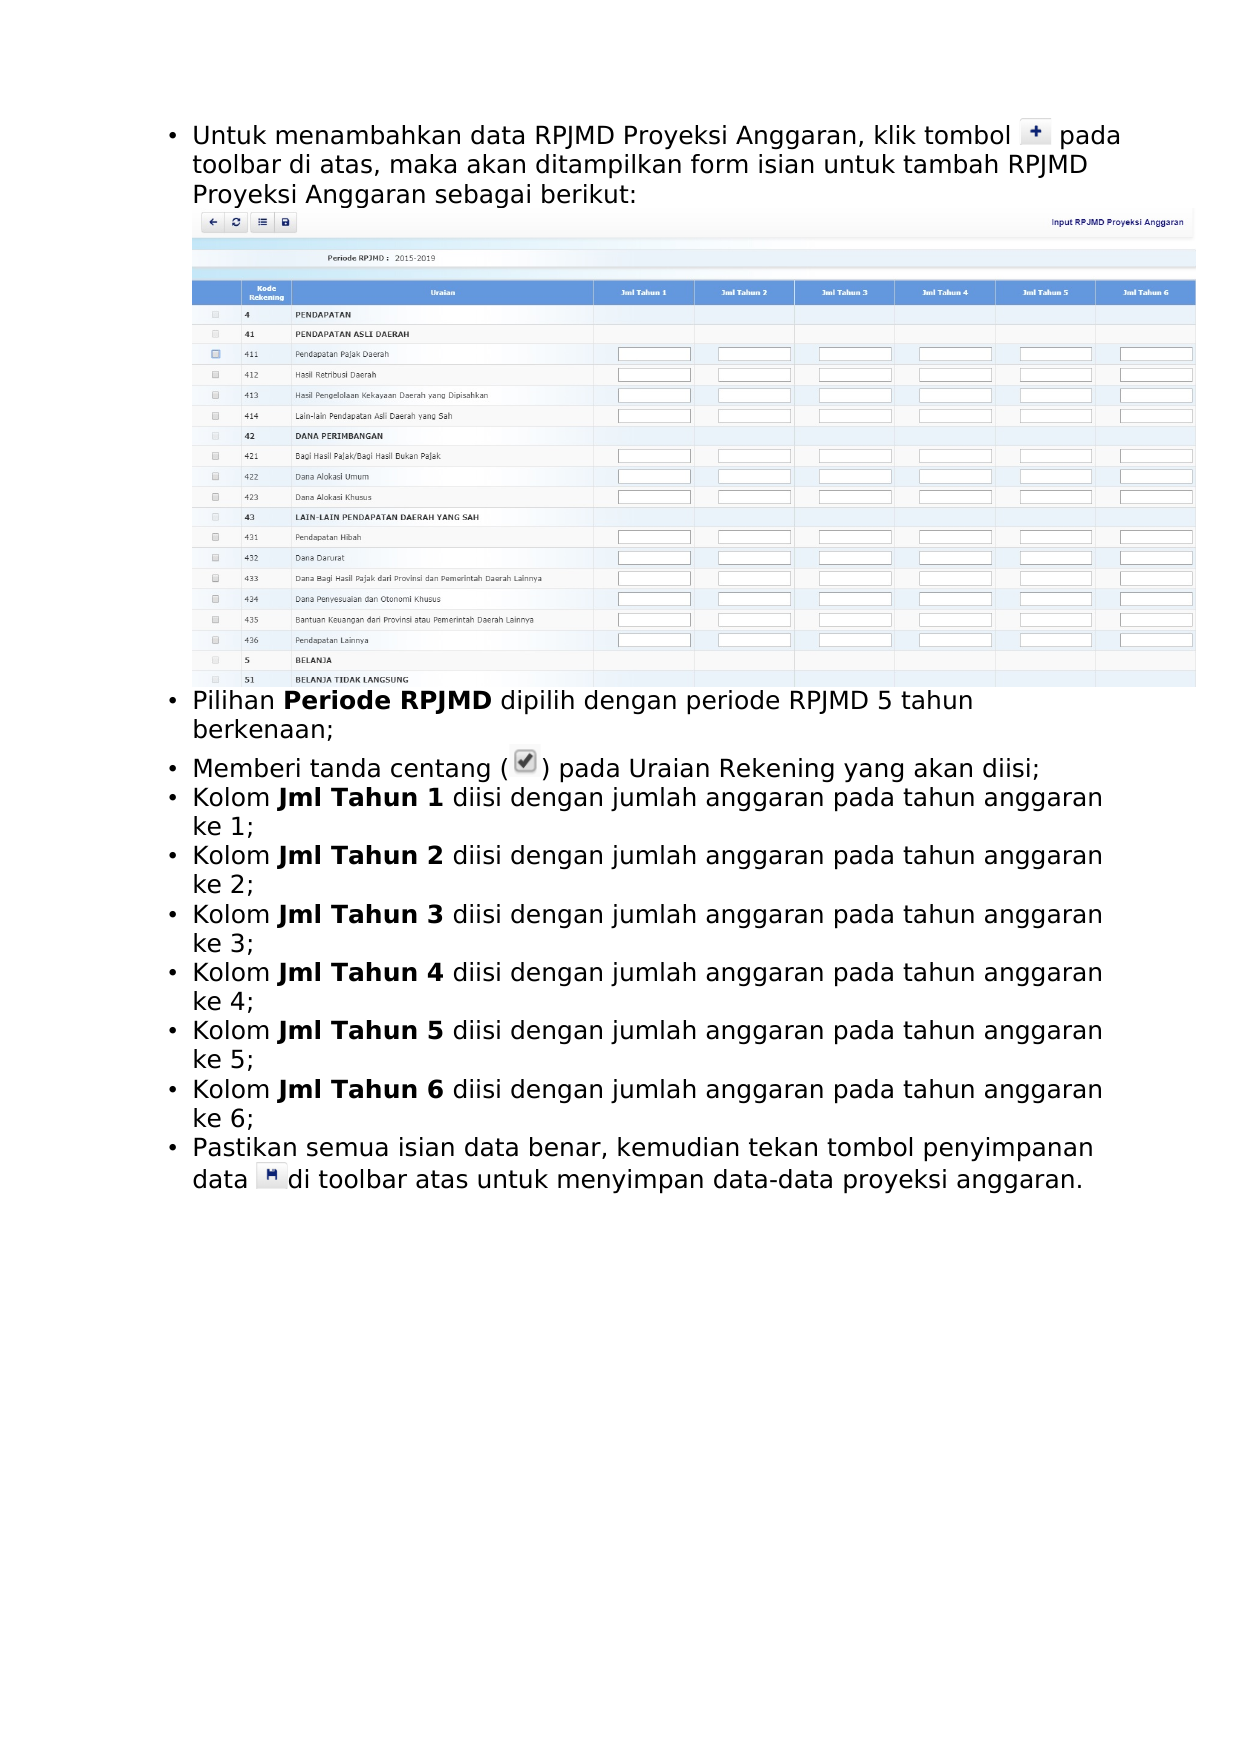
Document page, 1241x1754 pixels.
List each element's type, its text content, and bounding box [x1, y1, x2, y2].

list Pilihan Periode RPJMD dipilih dengan periode RPJMD 5 tahun berkenaan; [177, 686, 1122, 744]
list Untuk menambahkan data RPJMD Proyeksi Anggaran, klik tombol pada toolbar di atas, maka akan ditampilkan form isian untuk tambah RPJMD Proyeksi Anggaran sebagai berikut:​​​​​​​​​​​​​​ [177, 118, 1122, 686]
list Kolom Jml Tahun 6 diisi dengan jumlah anggaran pada tahun anggaran ke 6; [177, 1075, 1122, 1133]
list Kolom Jml Tahun 2 diisi dengan jumlah anggaran pada tahun anggaran ke 2; [177, 842, 1122, 900]
list Kolom Jml Tahun 4 diisi dengan jumlah anggaran pada tahun anggaran ke 4; [177, 958, 1122, 1017]
list Kolom Jml Tahun 3 diisi dengan jumlah anggaran pada tahun anggaran ke 3; [177, 900, 1122, 958]
picture [256, 1162, 288, 1189]
list Kolom Jml Tahun 5 diisi dengan jumlah anggaran pada tahun anggaran ke 5; [177, 1017, 1122, 1075]
picture [1019, 118, 1052, 145]
list Kolom Jml Tahun 1 diisi dengan jumlah anggaran pada tahun anggaran ke 1; [177, 783, 1122, 842]
list Memberi tanda centang () pada Uraian Rekening yang akan diisi;​​​​​​​ [177, 744, 1122, 783]
picture [192, 208, 1196, 687]
picture [509, 744, 541, 778]
list Pastikan semua isian data benar, kemudian tekan tombol penyimpanan data di toolbar atas untuk menyimpan data-data proyeksi anggaran. [177, 1133, 1122, 1195]
